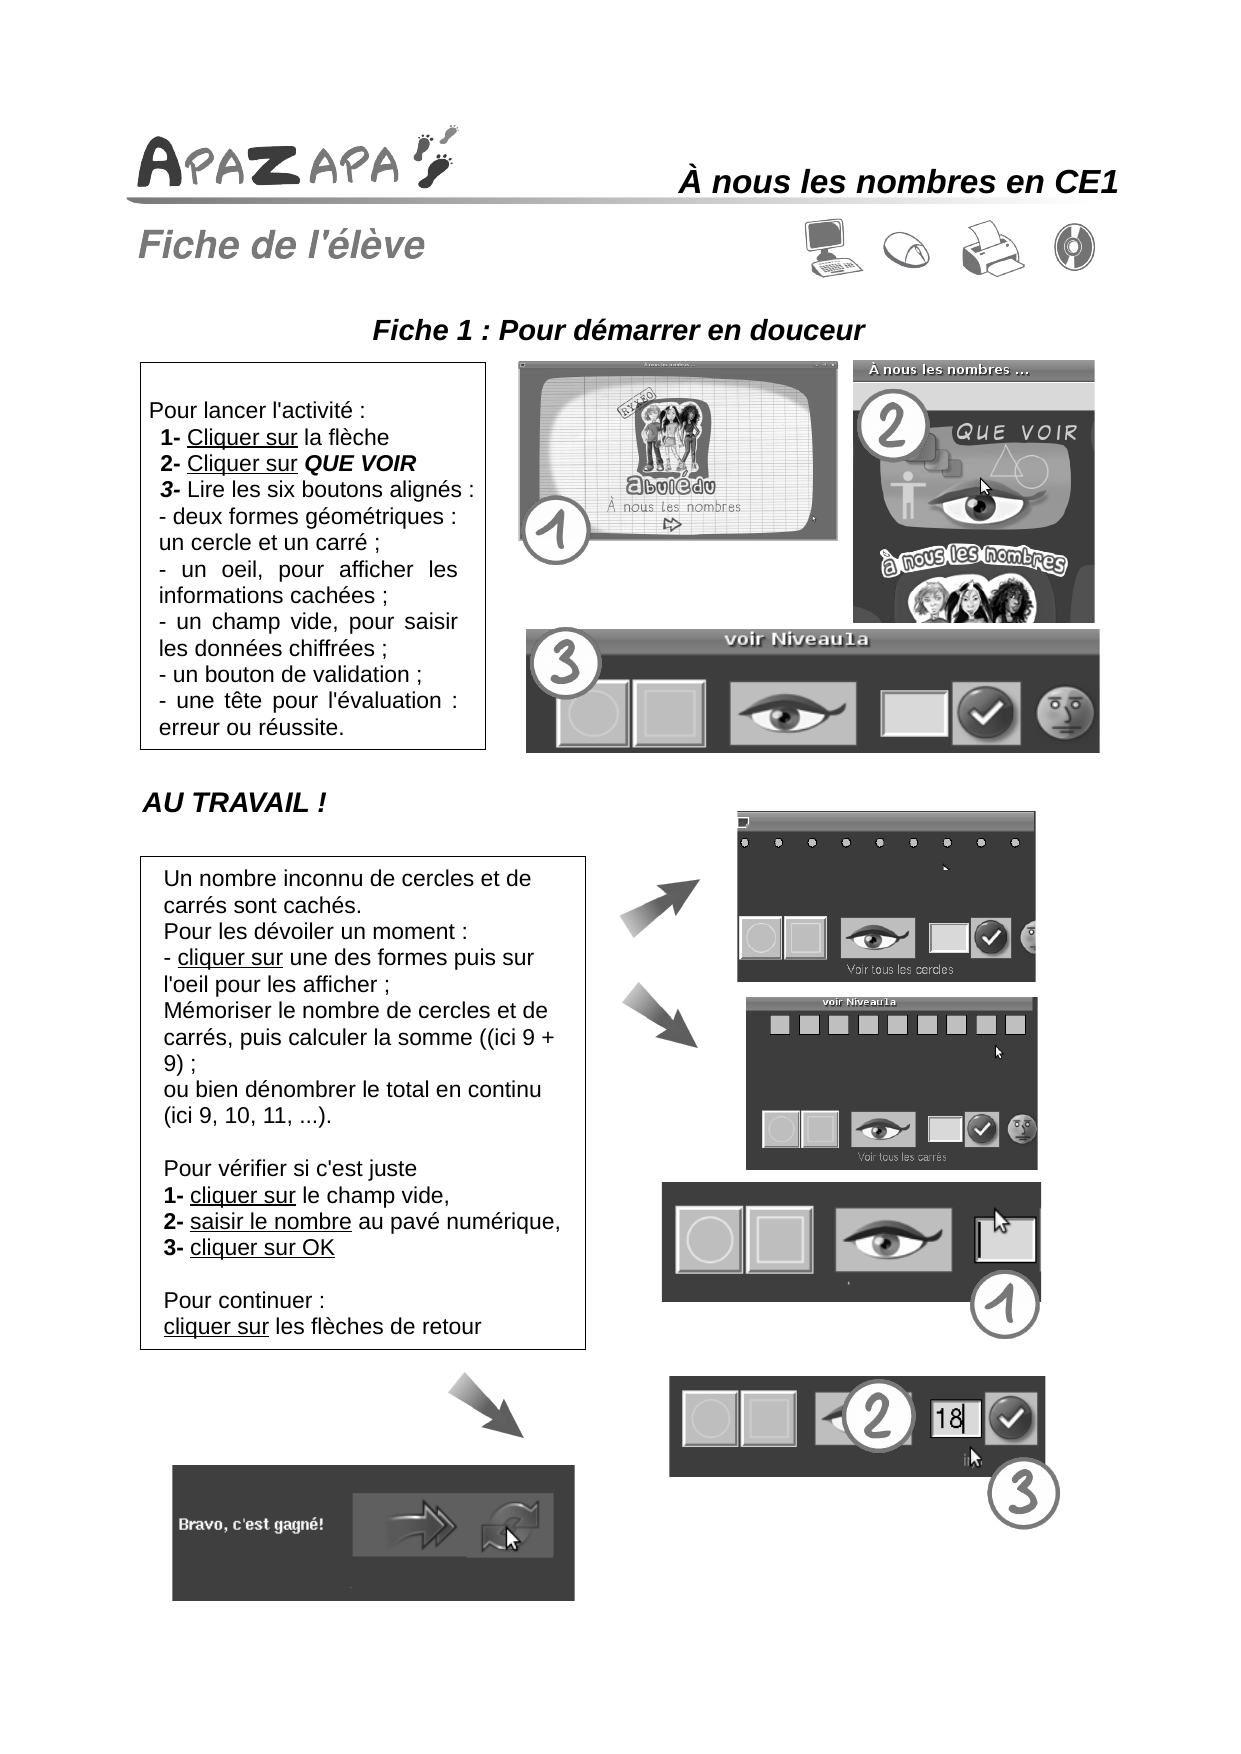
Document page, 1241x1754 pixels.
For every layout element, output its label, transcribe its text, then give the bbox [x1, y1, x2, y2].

picture [437, 1357, 538, 1458]
text - cliquer sur une des formes puis sur l'oeil pour les afficher ; Mémoriser le nombre de cercles et de carrés, puis calculer la somme ((ici 9 + 9) ; ou bien dénombrer le total en continu (ici 9, 10, 11, ...). [163, 944, 577, 1155]
subtitle AU TRAVAIL ! [142, 786, 1122, 819]
picture [609, 855, 710, 955]
text - un oeil, pour afficher les informations cachées ; [159, 556, 458, 608]
text - deux formes géométriques : [159, 503, 458, 529]
picture [526, 624, 1100, 753]
text Pour lancer l'activité : [149, 397, 477, 424]
text 2- Cliquer sur QUE VOIR [160, 450, 477, 476]
picture [669, 1376, 1062, 1531]
text - une tête pour l'évaluation : erreur ou réussite. [159, 687, 458, 740]
text - un bouton de validation ; [159, 661, 458, 687]
picture [611, 967, 712, 1068]
text Pour les dévoiler un moment : [163, 918, 577, 944]
picture [118, 118, 1123, 284]
picture [172, 1465, 575, 1601]
picture [853, 360, 1095, 623]
text - un champ vide, pour saisir les données chiffrées ; [159, 608, 458, 661]
picture [737, 811, 1036, 982]
text 3- Lire les six boutons alignés : [160, 476, 477, 503]
text Un nombre inconnu de cercles et de carrés sont cachés. [163, 865, 577, 918]
picture [518, 361, 838, 567]
subtitle Fiche 1 : Pour démarrer en douceur [118, 313, 1122, 346]
text cliquer sur les flèches de retour [163, 1313, 577, 1340]
text un cercle et un carré ; [159, 529, 458, 556]
text 1- Cliquer sur la flèche [160, 424, 477, 450]
text Pour vérifier si c'est juste 1- cliquer sur le champ vide, 2- saisir le nombre au pavé numérique, 3- cliquer sur OK Pour continuer : [163, 1155, 577, 1313]
picture [746, 997, 1038, 1170]
picture [661, 1182, 1042, 1341]
